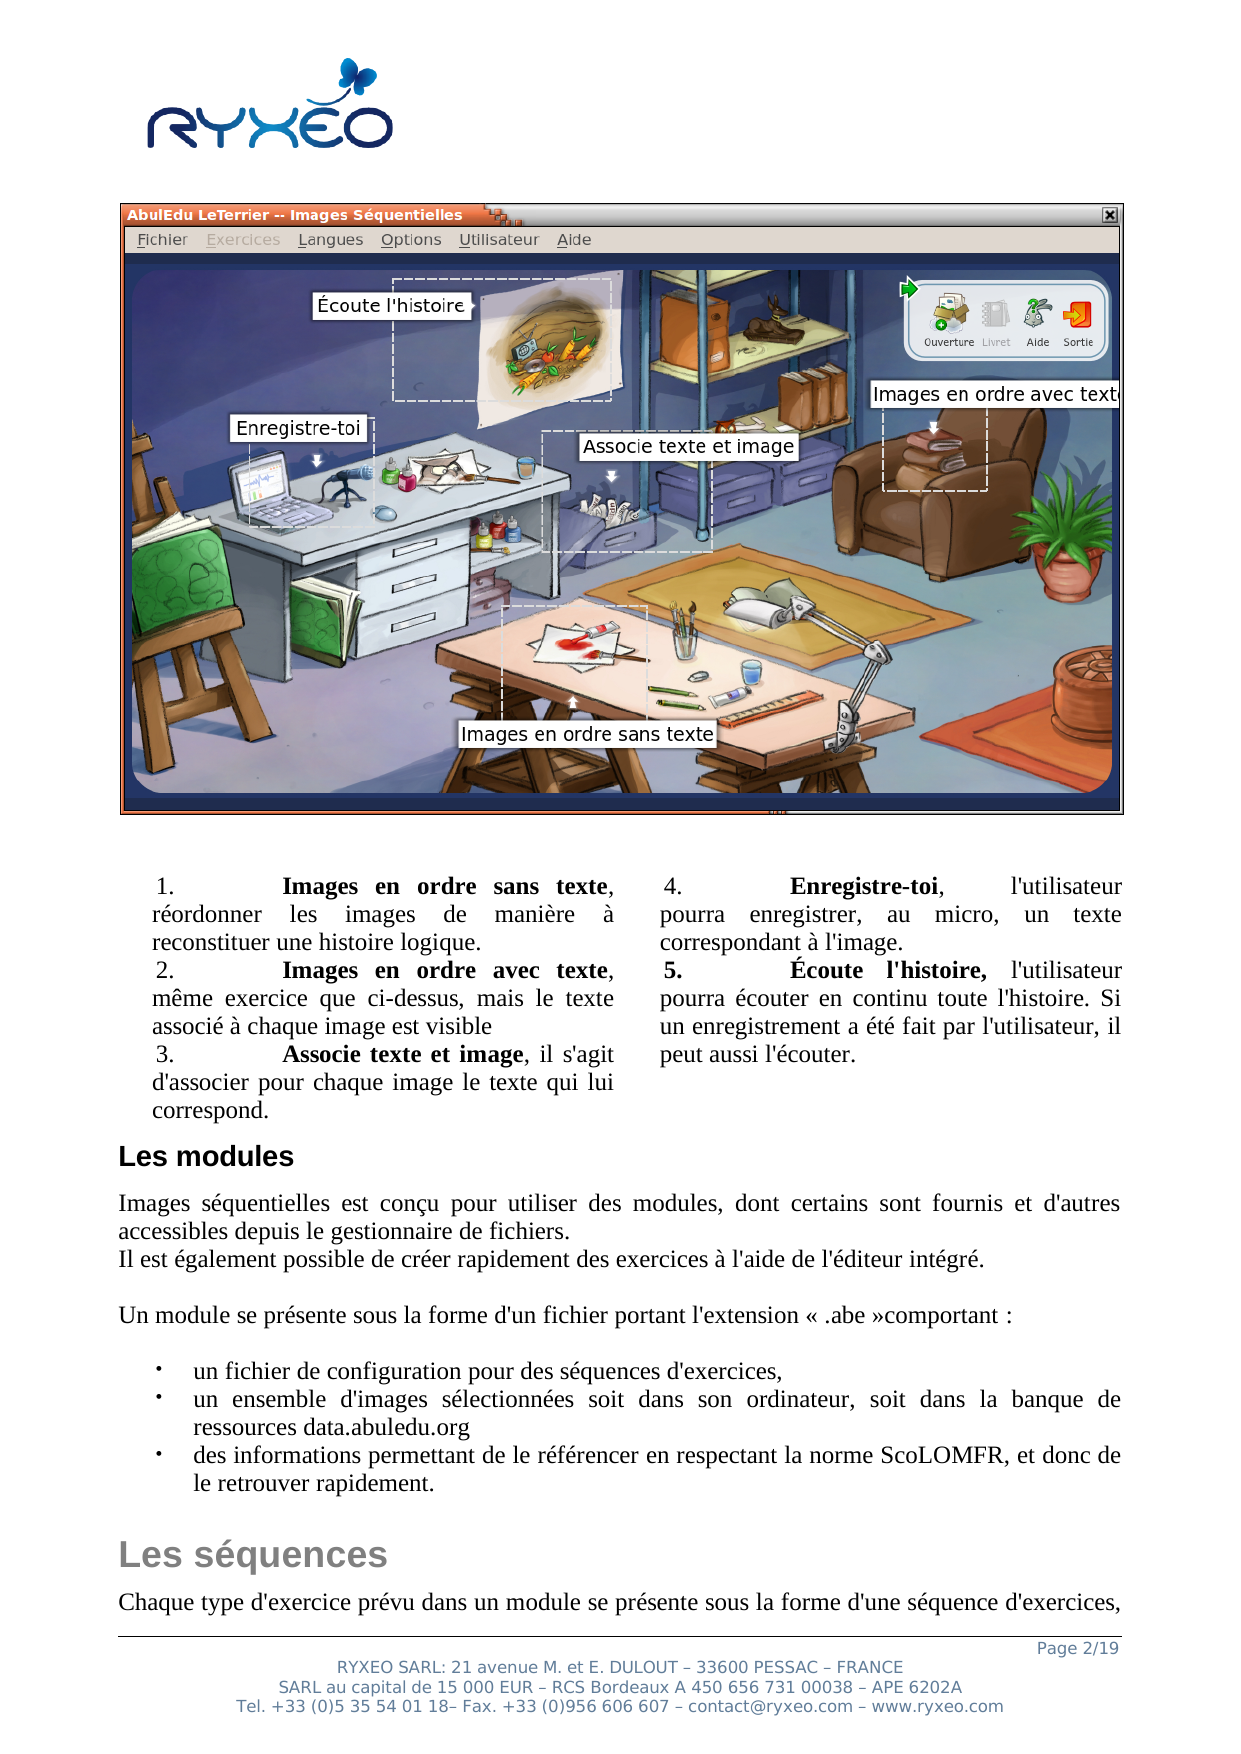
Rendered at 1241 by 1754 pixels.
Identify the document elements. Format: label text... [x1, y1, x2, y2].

list Images en ordre sans texte, réordonner les images de manière à reconstituer une histoire logique. [152, 872, 614, 956]
text Chaque type d'exercice prévu dans un module se présente sous la forme d'une séquence d'exercices, [118, 1588, 1122, 1616]
list un ensemble d'images sélectionnées soit dans son ordinateur, soit dans la banque de ressources data.abuledu.org [156, 1385, 1122, 1441]
text Images séquentielles est conçu pour utiliser des modules, dont certains sont fournis et d'autres accessibles depuis le gestionnaire de fichiers. [118, 1189, 1122, 1245]
subtitle Les modules [118, 1140, 1122, 1173]
list des informations permettant de le référencer en respectant la norme ScoLOMFR, et donc de le retrouver rapidement. [156, 1441, 1122, 1497]
list Associe texte et image, il s'agit d'associer pour chaque image le texte qui lui correspond. [152, 1040, 614, 1124]
text Un module se présente sous la forme d'un fichier portant l'extension « .abe »comportant : [118, 1301, 1122, 1329]
picture [120, 203, 1124, 815]
list un fichier de configuration pour des séquences d'exercices, [156, 1357, 1122, 1385]
list Écoute l'histoire, l'utilisateur pourra écouter en continu toute l'histoire. Si un enregistrement a été fait par l'utilisateur, il peut aussi l'écouter. [659, 956, 1122, 1068]
list Enregistre-toi, l'utilisateur pourra enregistrer, au micro, un texte correspondant à l'image. [659, 872, 1122, 956]
list Images en ordre avec texte, même exercice que ci-dessus, mais le texte associé à chaque image est visible [152, 956, 614, 1040]
text Il est également possible de créer rapidement des exercices à l'aide de l'éditeur intégré. [118, 1245, 1122, 1273]
picture [147, 58, 393, 148]
subtitle Les séquences [118, 1533, 1122, 1575]
